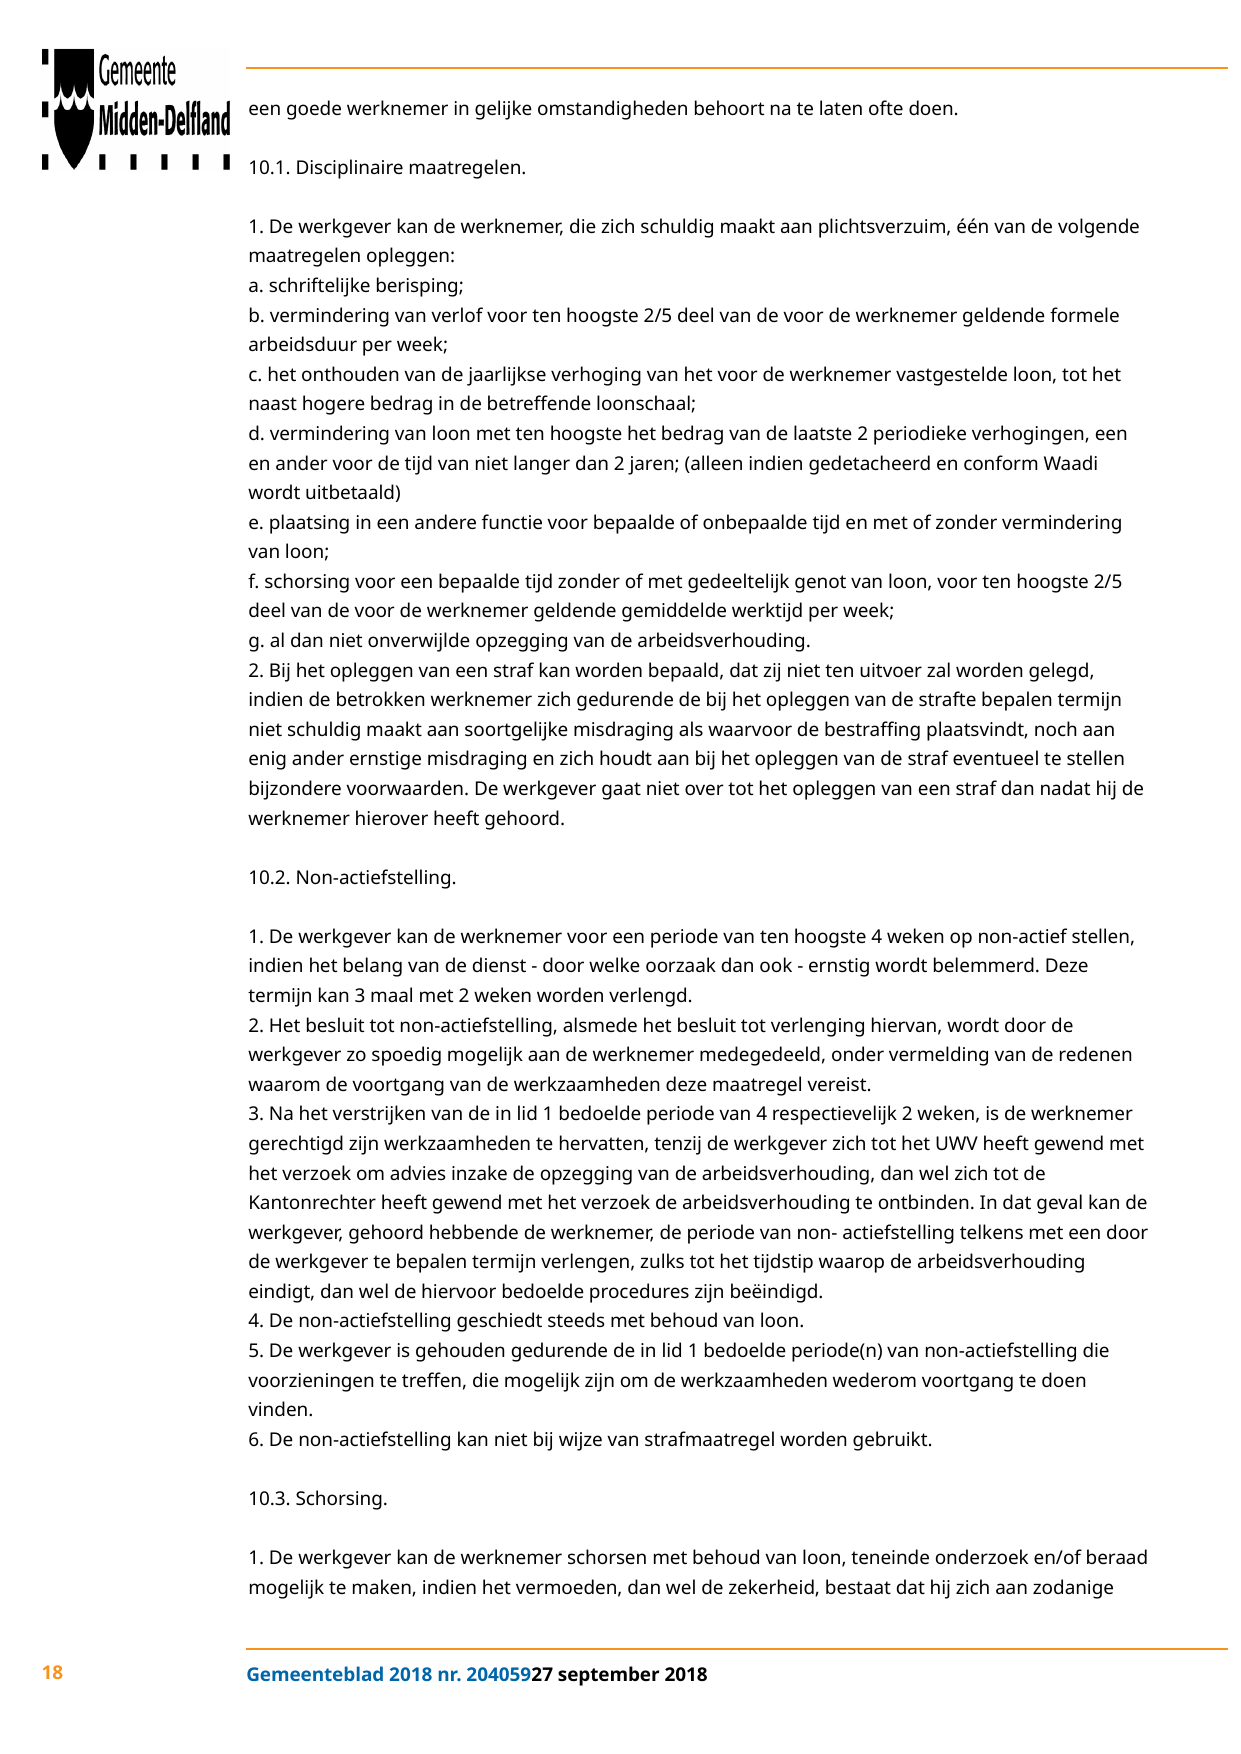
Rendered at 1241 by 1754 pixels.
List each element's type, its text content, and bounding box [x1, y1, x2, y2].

text 5. De werkgever is gehouden gedurende de in lid 1 bedoelde periode(n) van non-actiefstelling die voorzieningen te treffen, die mogelijk zijn om de werkzaamheden wederom voortgang te doen vinden. [248, 1337, 1152, 1422]
text c. het onthouden van de jaarlijkse verhoging van het voor de werknemer vastgestelde loon, tot het naast hogere bedrag in de betreffende loonschaal; [248, 361, 1152, 416]
text 3. Na het verstrijken van de in lid 1 bedoelde periode van 4 respectievelijk 2 weken, is de werknemer gerechtigd zijn werkzaamheden te hervatten, tenzij de werkgever zich tot het UWV heeft gewend met het verzoek om advies inzake de opzegging van de arbeidsverhouding, dan wel zich tot de Kantonrechter heeft gewend met het verzoek de arbeidsverhouding te ontbinden. In dat geval kan de werkgever, gehoord hebbende de werknemer, de periode van non- actiefstelling telkens met een door de werkgever te bepalen termijn verlengen, zulks tot het tijdstip waarop de arbeidsverhouding eindigt, dan wel de hiervoor bedoelde procedures zijn beëindigd. [248, 1101, 1152, 1304]
text 4. De non-actiefstelling geschiedt steeds met behoud van loon. [248, 1308, 1152, 1333]
text 1. De werkgever kan de werknemer schorsen met behoud van loon, teneinde onderzoek en/of beraad mogelijk te maken, indien het vermoeden, dan wel de zekerheid, bestaat dat hij zich aan zodanige [248, 1544, 1152, 1600]
picture [41, 47, 231, 172]
text b. vermindering van verlof voor ten hoogste 2/5 deel van de voor de werknemer geldende formele arbeidsduur per week; [248, 302, 1152, 357]
text een goede werknemer in gelijke omstandigheden behoort na te laten ofte doen. [248, 95, 1152, 121]
text 10.2. Non-actiefstelling. [248, 864, 1152, 890]
text 1. De werkgever kan de werknemer, die zich schuldig maakt aan plichtsverzuim, één van de volgende maatregelen opleggen: [248, 213, 1152, 268]
text d. vermindering van loon met ten hoogste het bedrag van de laatste 2 periodieke verhogingen, een en ander voor de tijd van niet langer dan 2 jaren; (alleen indien gedetacheerd en conform Waadi wordt uitbetaald) [248, 420, 1152, 505]
text 1. De werkgever kan de werknemer voor een periode van ten hoogste 4 weken op non-actief stellen, indien het belang van de dienst - door welke oorzaak dan ook - ernstig wordt belemmerd. Deze termijn kan 3 maal met 2 weken worden verlengd. [248, 923, 1152, 1008]
text 6. De non-actiefstelling kan niet bij wijze van strafmaatregel worden gebruikt. [248, 1426, 1152, 1452]
text g. al dan niet onverwijlde opzegging van de arbeidsverhouding. [248, 627, 1152, 653]
text 2. Het besluit tot non-actiefstelling, alsmede het besluit tot verlenging hiervan, wordt door de werkgever zo spoedig mogelijk aan de werknemer medegedeeld, onder vermelding van de redenen waarom de voortgang van de werkzaamheden deze maatregel vereist. [248, 1012, 1152, 1097]
text a. schriftelijke berisping; [248, 272, 1152, 298]
text 2. Bij het opleggen van een straf kan worden bepaald, dat zij niet ten uitvoer zal worden gelegd, indien de betrokken werknemer zich gedurende de bij het opleggen van de strafte bepalen termijn niet schuldig maakt aan soortgelijke misdraging als waarvoor de bestraffing plaatsvindt, noch aan enig ander ernstige misdraging en zich houdt aan bij het opleggen van de straf eventueel te stellen bijzondere voorwaarden. De werkgever gaat niet over tot het opleggen van een straf dan nadat hij de werknemer hierover heeft gehoord. [248, 657, 1152, 831]
text 10.3. Schorsing. [248, 1485, 1152, 1511]
text e. plaatsing in een andere functie voor bepaalde of onbepaalde tijd en met of zonder vermindering van loon; [248, 509, 1152, 564]
text f. schorsing voor een bepaalde tijd zonder of met gedeeltelijk genot van loon, voor ten hoogste 2/5 deel van de voor de werknemer geldende gemiddelde werktijd per week; [248, 568, 1152, 623]
text 10.1. Disciplinaire maatregelen. [248, 154, 1152, 180]
